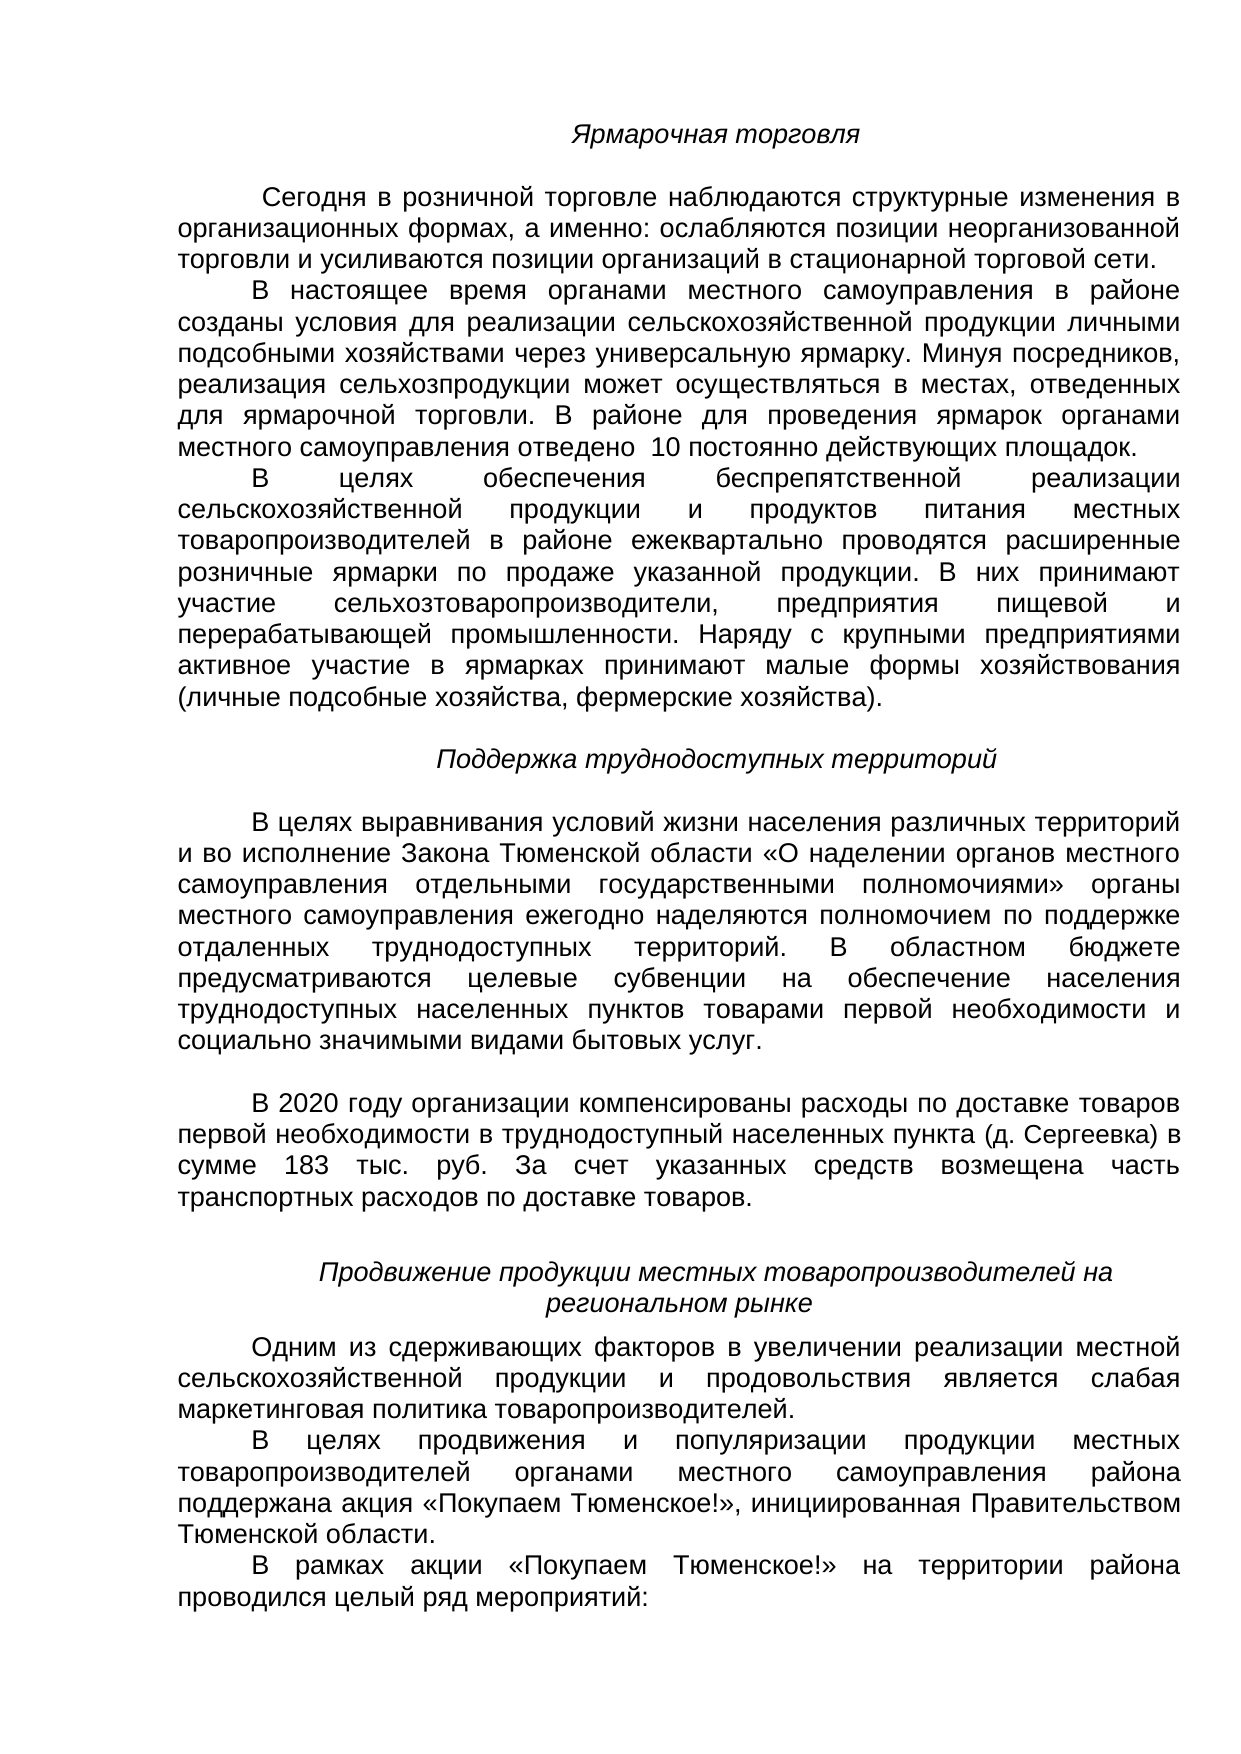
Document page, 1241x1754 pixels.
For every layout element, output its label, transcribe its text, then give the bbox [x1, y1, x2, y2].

text В целях обеспечения беспрепятственной реализации сельскохозяйственной продукции и продуктов питания местных товаропроизводителей в районе ежеквартально проводятся расширенные розничные ярмарки по продаже указанной продукции. В них принимают участие сельхозтоваропроизводители, предприятия пищевой и перерабатывающей промышленности. Наряду с крупными предприятиями активное участие в ярмарках принимают малые формы хозяйствования (личные подсобные хозяйства, фермерские хозяйства). [177, 462, 1181, 712]
text В 2020 году организации компенсированы расходы по доставке товаров первой необходимости в труднодоступный населенных пункта (д. Сергеевка) в сумме 183 тыс. руб. За счет указанных средств возмещена часть транспортных расходов по доставке товаров. [177, 1087, 1181, 1212]
text В целях продвижения и популяризации продукции местных товаропроизводителей органами местного самоуправления района поддержана акция «Покупаем Тюменское!», инициированная Правительством Тюменской области. [177, 1424, 1181, 1549]
text Сегодня в розничной торговле наблюдаются структурные изменения в организационных формах, а именно: ослабляются позиции неорганизованной торговли и усиливаются позиции организаций в стационарной торговой сети. [177, 181, 1181, 274]
text В рамках акции «Покупаем Тюменское!» на территории района проводился целый ряд мероприятий: [177, 1549, 1181, 1612]
text Поддержка труднодоступных территорий [177, 743, 1181, 774]
text Одним из сдерживающих факторов в увеличении реализации местной сельскохозяйственной продукции и продовольствия является слабая маркетинговая политика товаропроизводителей. [177, 1331, 1181, 1424]
text В настоящее время органами местного самоуправления в районе созданы условия для реализации сельскохозяйственной продукции личными подсобными хозяйствами через универсальную ярмарку. Минуя посредников, реализация сельхозпродукции может осуществляться в местах, отведенных для ярмарочной торговли. В районе для проведения ярмарок органами местного самоуправления отведено 10 постоянно действующих площадок. [177, 274, 1181, 462]
text Продвижение продукции местных товаропроизводителей на региональном рынке [177, 1256, 1181, 1318]
text В целях выравнивания условий жизни населения различных территорий и во исполнение Закона Тюменской области «О наделении органов местного самоуправления отдельными государственными полномочиями» органы местного самоуправления ежегодно наделяются полномочием по поддержке отдаленных труднодоступных территорий. В областном бюджете предусматриваются целевые субвенции на обеспечение населения труднодоступных населенных пунктов товарами первой необходимости и социально значимыми видами бытовых услуг. [177, 806, 1181, 1056]
text Ярмарочная торговля [177, 118, 1181, 149]
